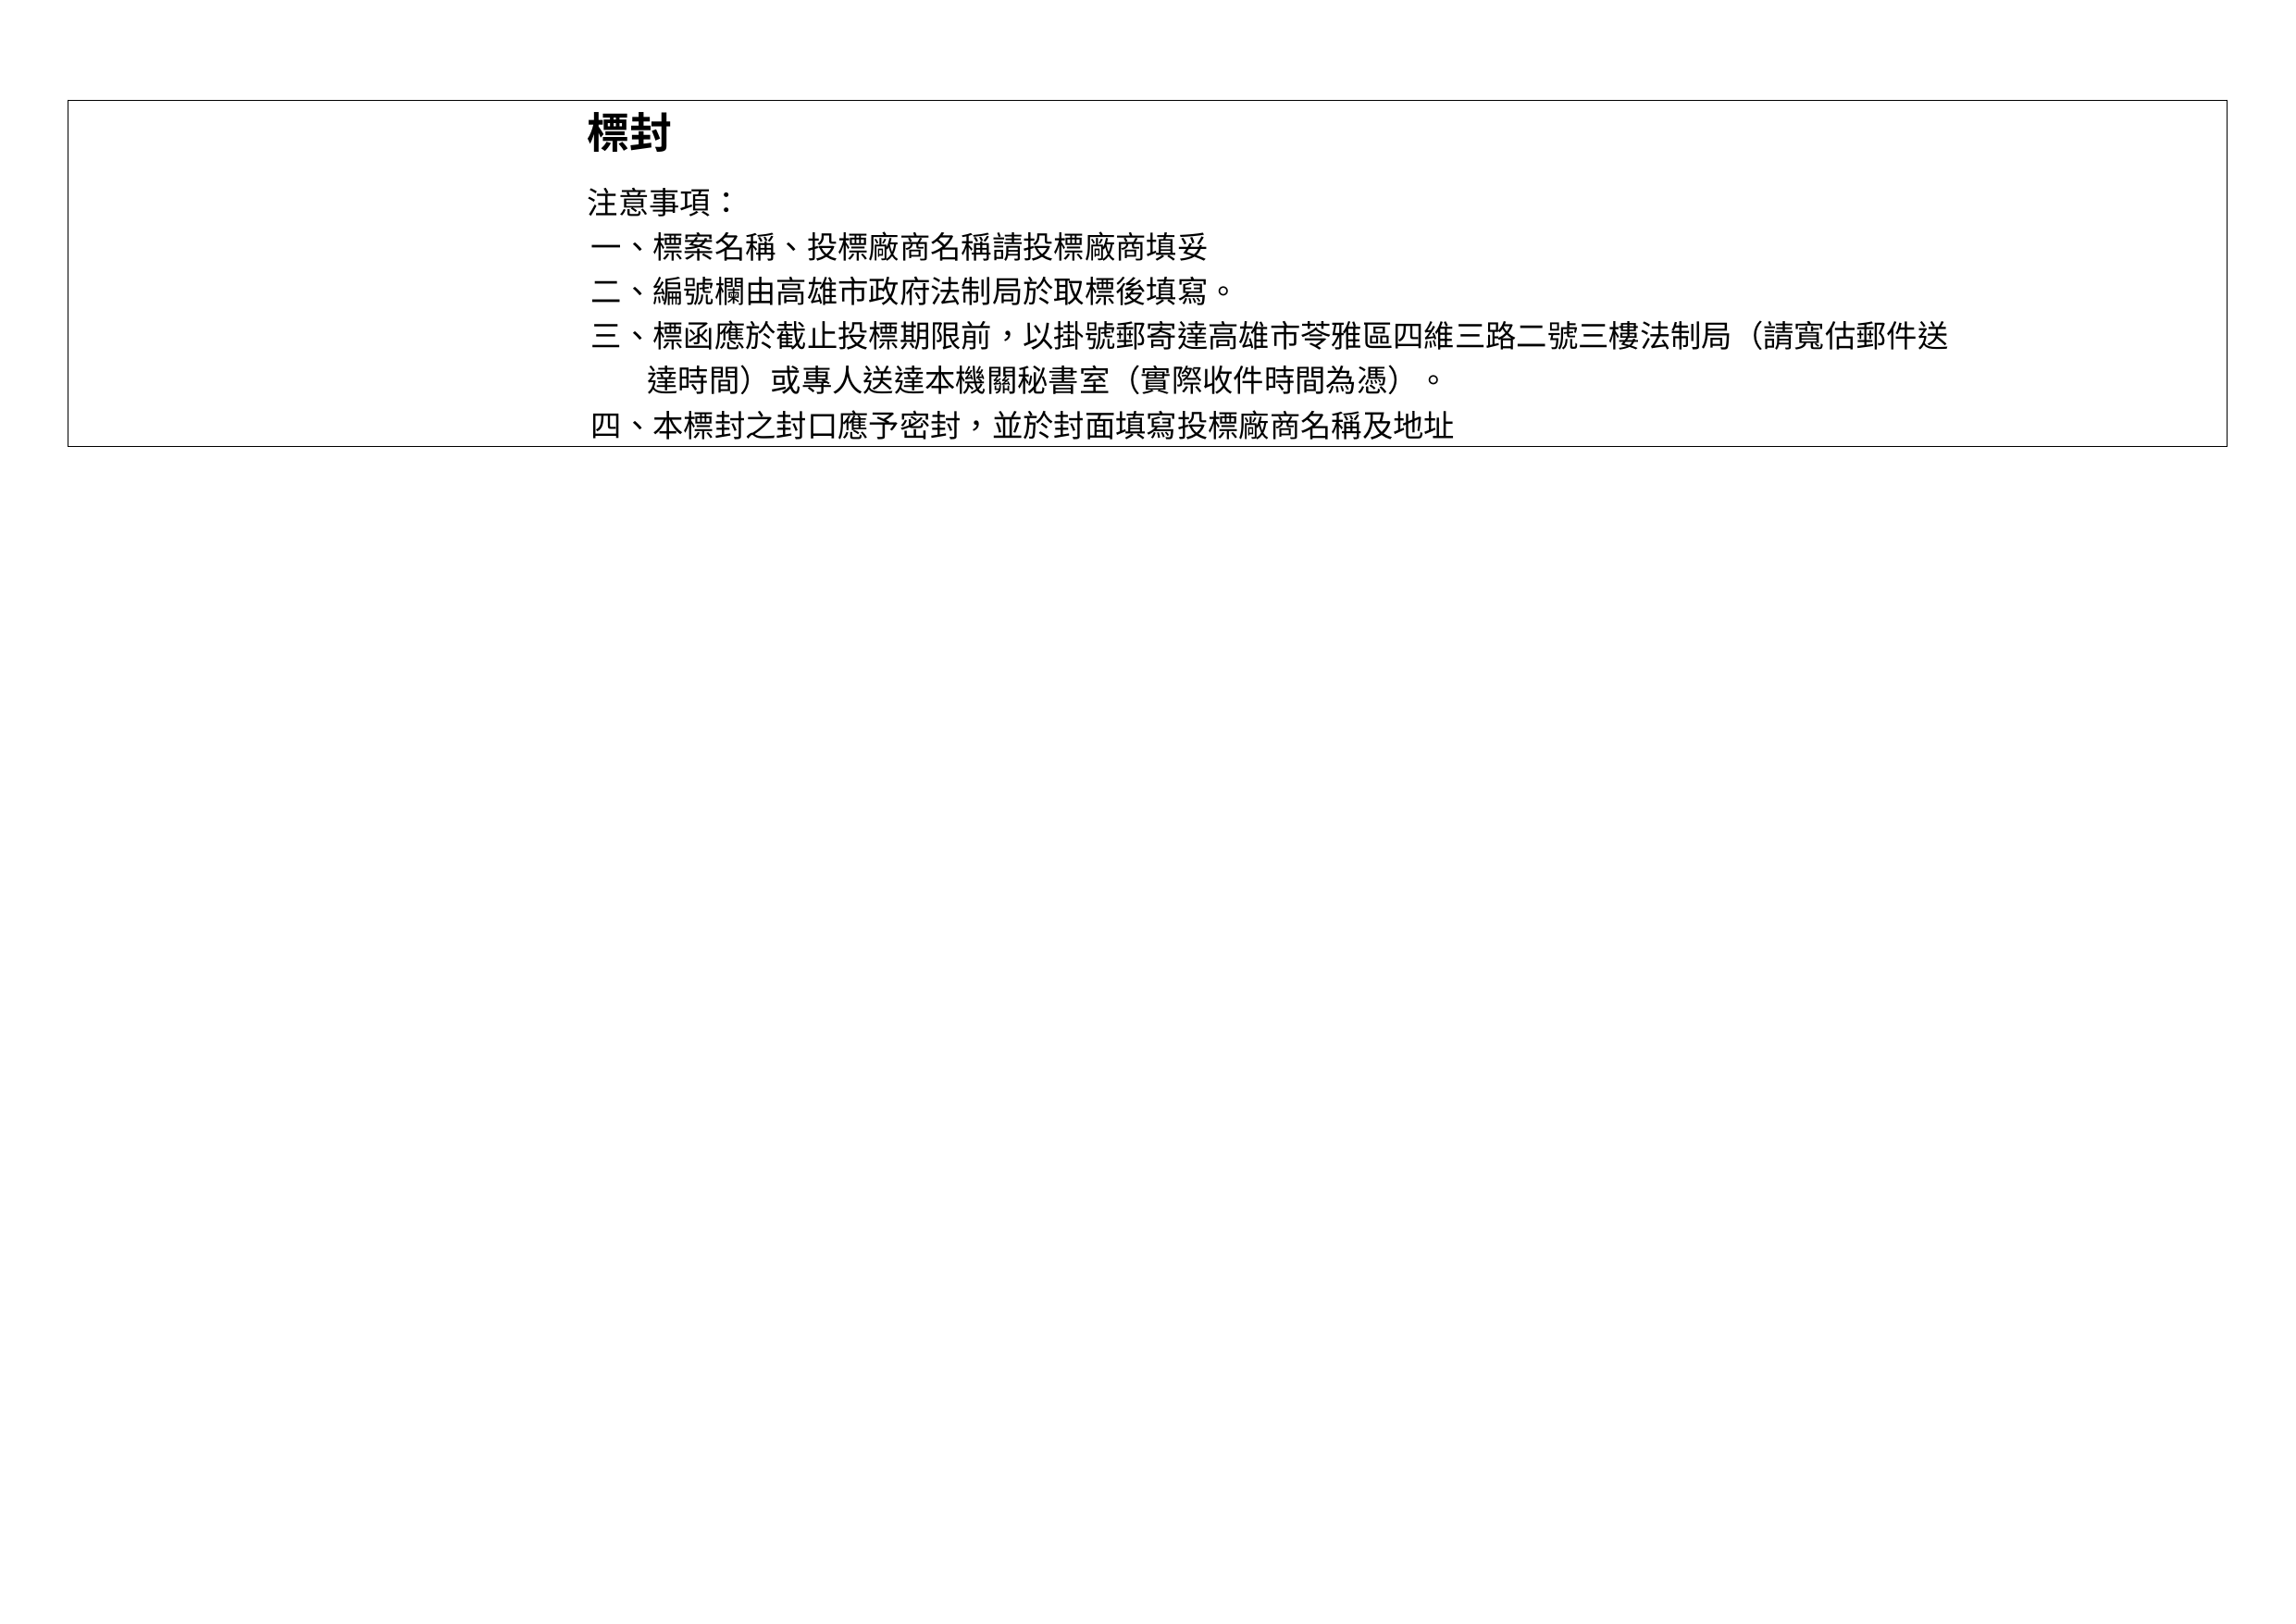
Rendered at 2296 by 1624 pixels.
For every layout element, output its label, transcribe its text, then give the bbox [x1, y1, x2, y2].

table_cell [1954, 101, 2227, 446]
table_cell 標封 注意事項： 一、標案名稱、投標廠商名稱請投標廠商填妥 二、編號欄由高雄市政府法制局於取標後填寫。 三、標函應於截止投標期限前，以掛號郵寄達高雄市苓雅區四維三路二號三樓法制局（請寬估郵件送達時間）或專人送達本機關秘書室（實際收件時間為憑）。 四、本標封之封口應予密封，並於封面填寫投標廠商名稱及地址 [341, 101, 1954, 446]
table_cell [68, 101, 341, 446]
